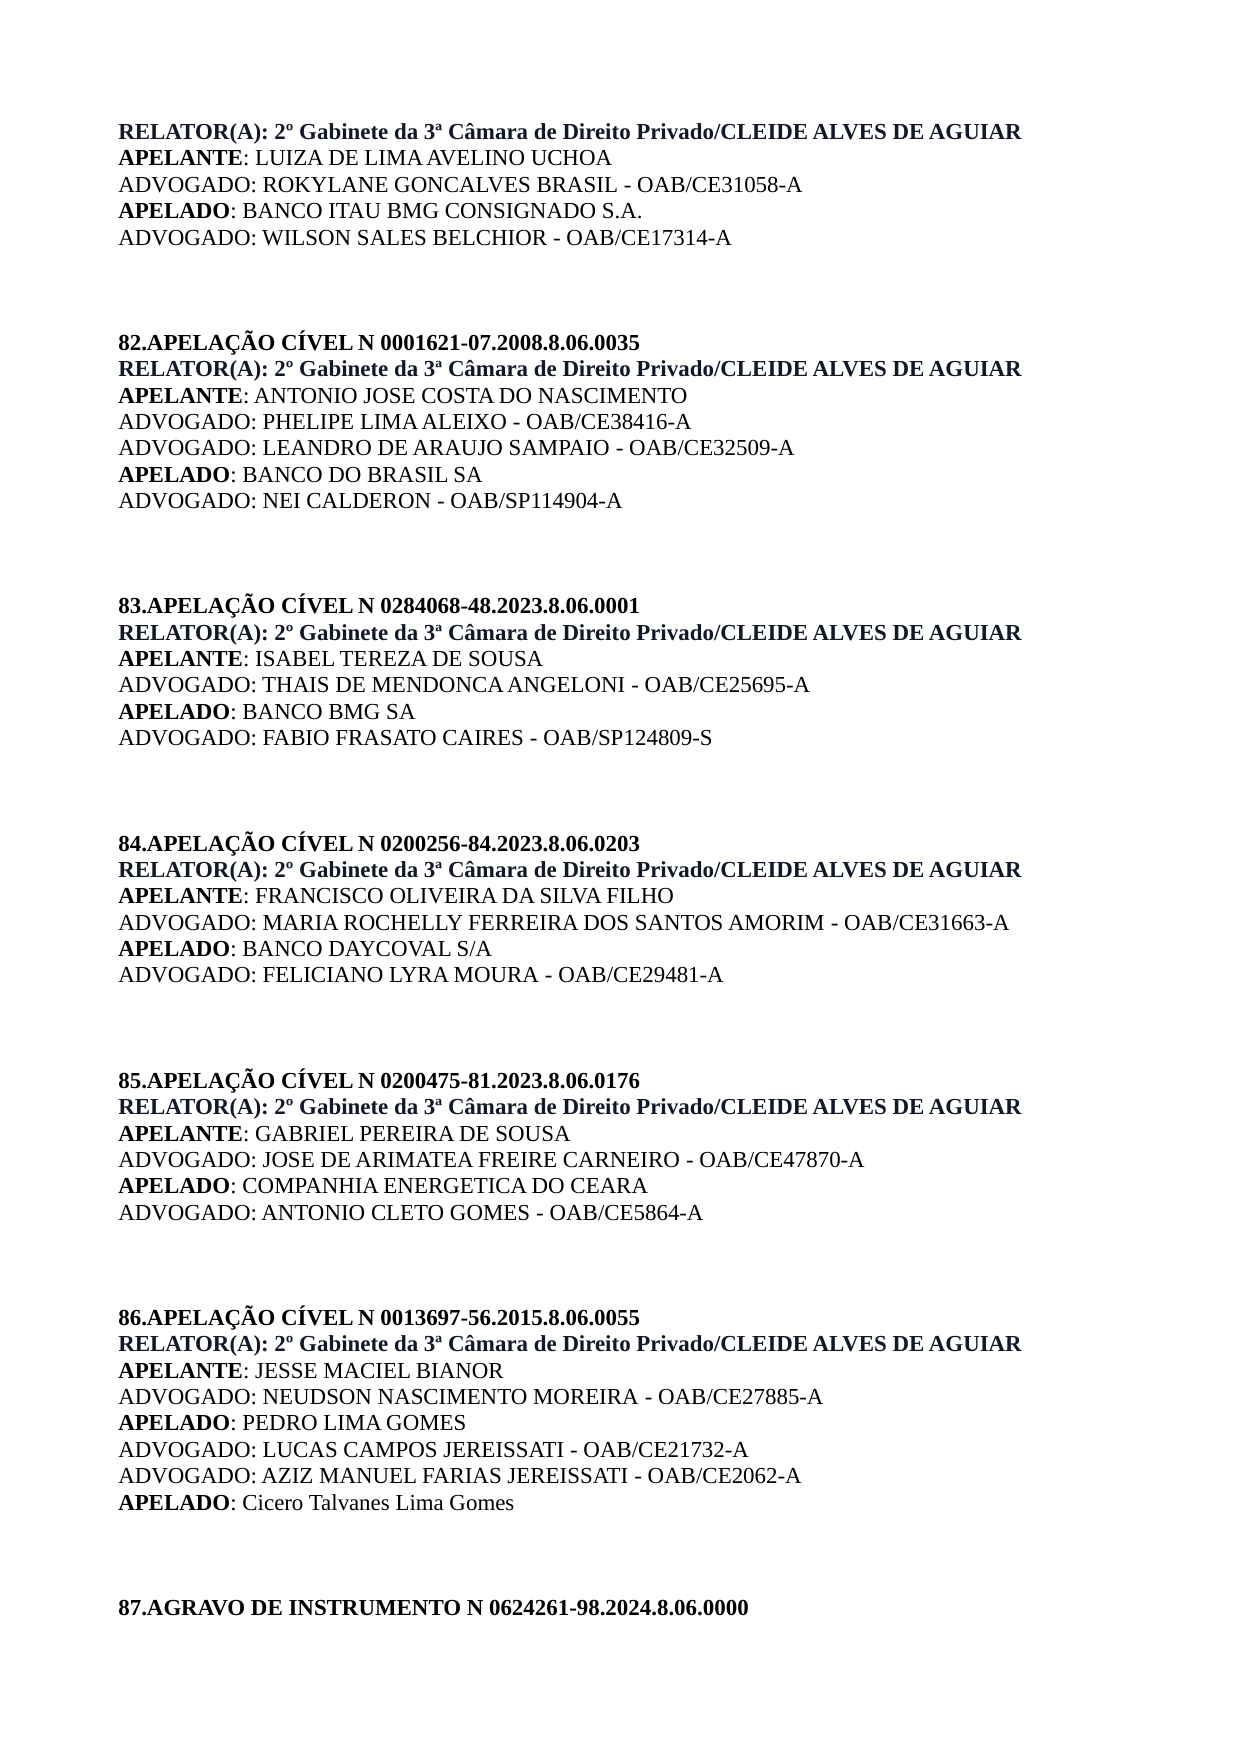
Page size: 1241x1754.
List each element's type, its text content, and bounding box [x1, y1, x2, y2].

text RELATOR(A): 2º Gabinete da 3ª Câmara de Direito Privado/CLEIDE ALVES DE AGUIAR APELANTE: LUIZA DE LIMA AVELINO UCHOA ADVOGADO: ROKYLANE GONCALVES BRASIL - OAB/CE31058-A APELADO: BANCO ITAU BMG CONSIGNADO S.A. ADVOGADO: WILSON SALES BELCHIOR - OAB/CE17314-A 82.APELAÇÃO CÍVEL N 0001621-07.2008.8.06.0035 RELATOR(A): 2º Gabinete da 3ª Câmara de Direito Privado/CLEIDE ALVES DE AGUIAR APELANTE: ANTONIO JOSE COSTA DO NASCIMENTO ADVOGADO: PHELIPE LIMA ALEIXO - OAB/CE38416-A ADVOGADO: LEANDRO DE ARAUJO SAMPAIO - OAB/CE32509-A APELADO: BANCO DO BRASIL SA ADVOGADO: NEI CALDERON - OAB/SP114904-A 83.APELAÇÃO CÍVEL N 0284068-48.2023.8.06.0001 RELATOR(A): 2º Gabinete da 3ª Câmara de Direito Privado/CLEIDE ALVES DE AGUIAR APELANTE: ISABEL TEREZA DE SOUSA ADVOGADO: THAIS DE MENDONCA ANGELONI - OAB/CE25695-A APELADO: BANCO BMG SA ADVOGADO: FABIO FRASATO CAIRES - OAB/SP124809-S 84.APELAÇÃO CÍVEL N 0200256-84.2023.8.06.0203 RELATOR(A): 2º Gabinete da 3ª Câmara de Direito Privado/CLEIDE ALVES DE AGUIAR APELANTE: FRANCISCO OLIVEIRA DA SILVA FILHO ADVOGADO: MARIA ROCHELLY FERREIRA DOS SANTOS AMORIM - OAB/CE31663-A APELADO: BANCO DAYCOVAL S/A ADVOGADO: FELICIANO LYRA MOURA - OAB/CE29481-A 85.APELAÇÃO CÍVEL N 0200475-81.2023.8.06.0176 RELATOR(A): 2º Gabinete da 3ª Câmara de Direito Privado/CLEIDE ALVES DE AGUIAR APELANTE: GABRIEL PEREIRA DE SOUSA ADVOGADO: JOSE DE ARIMATEA FREIRE CARNEIRO - OAB/CE47870-A APELADO: COMPANHIA ENERGETICA DO CEARA ADVOGADO: ANTONIO CLETO GOMES - OAB/CE5864-A 86.APELAÇÃO CÍVEL N 0013697-56.2015.8.06.0055 RELATOR(A): 2º Gabinete da 3ª Câmara de Direito Privado/CLEIDE ALVES DE AGUIAR APELANTE: JESSE MACIEL BIANOR ADVOGADO: NEUDSON NASCIMENTO MOREIRA - OAB/CE27885-A APELADO: PEDRO LIMA GOMES ADVOGADO: LUCAS CAMPOS JEREISSATI - OAB/CE21732-A ADVOGADO: AZIZ MANUEL FARIAS JEREISSATI - OAB/CE2062-A APELADO: Cicero Talvanes Lima Gomes 87.AGRAVO DE INSTRUMENTO N 0624261-98.2024.8.06.0000 [118, 118, 1122, 1620]
